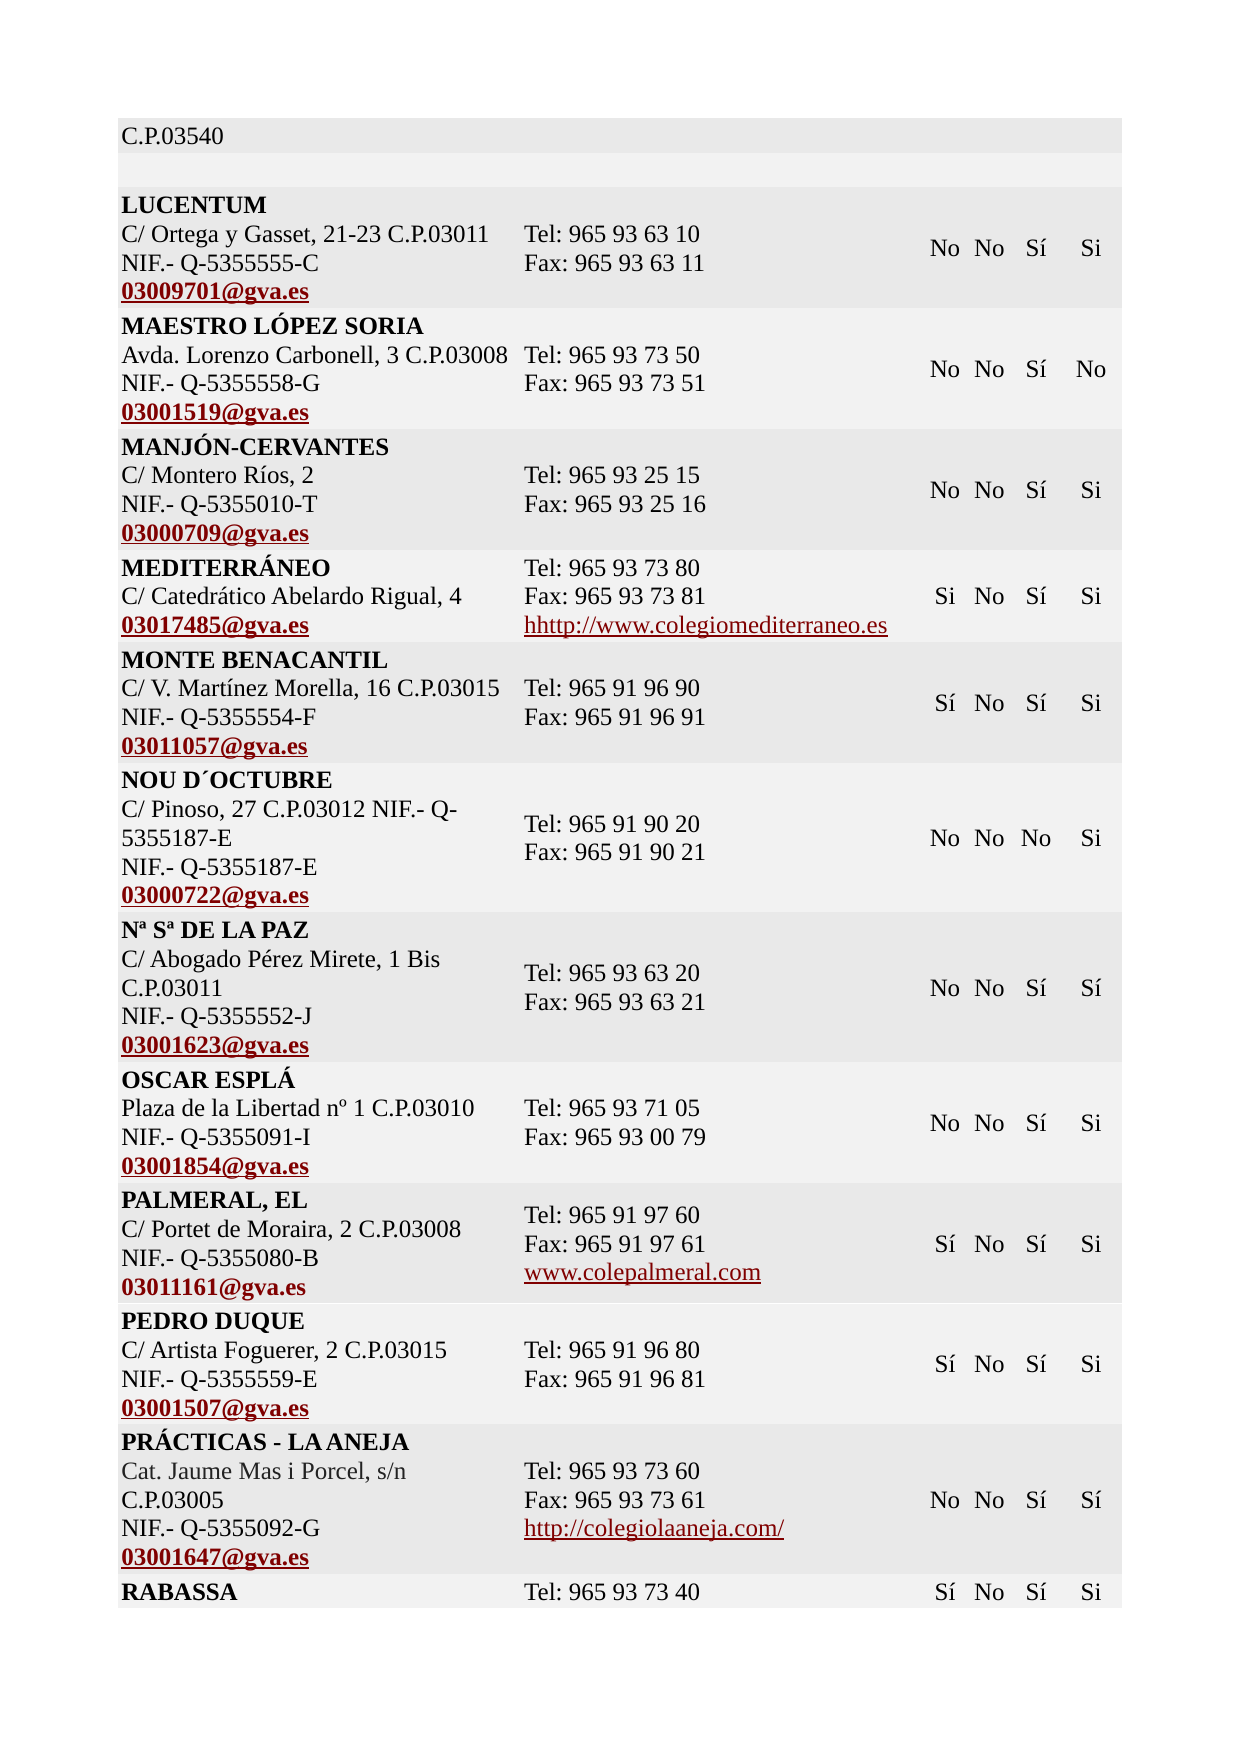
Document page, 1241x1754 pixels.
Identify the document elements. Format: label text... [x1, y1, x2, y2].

table_cell No [966, 550, 1012, 642]
table_cell No [1060, 308, 1122, 429]
table_cell Si [1060, 187, 1122, 308]
table_cell [1012, 153, 1059, 187]
table_cell Sí [1012, 1424, 1059, 1574]
table_cell [1060, 153, 1122, 187]
table_cell Sí [1012, 550, 1059, 642]
table_cell Tel: 965 93 73 60 Fax: 965 93 73 61 http://colegiolaaneja.com/ [521, 1424, 923, 1574]
table_cell Tel: 965 91 96 80 Fax: 965 91 96 81 [521, 1304, 923, 1424]
table_cell Sí [923, 642, 966, 763]
table_cell Tel: 965 93 63 10 Fax: 965 93 63 11 [521, 187, 923, 308]
table_cell Tel: 965 91 90 20 Fax: 965 91 90 21 [521, 763, 923, 912]
table_cell Si [1060, 1574, 1122, 1608]
table_cell C.P.03540 [118, 118, 521, 153]
table_cell Nª Sª DE LA PAZ C/ Abogado Pérez Mirete, 1 Bis C.P.03011 NIF.- Q-5355552-J 03001623@gva.es [118, 912, 521, 1062]
table_cell [923, 118, 966, 153]
table_cell Sí [1012, 1304, 1059, 1424]
table_cell OSCAR ESPLÁ Plaza de la Libertad nº 1 C.P.03010 NIF.- Q-5355091-I 03001854@gva.es [118, 1062, 521, 1183]
table_cell No [966, 1062, 1012, 1183]
table_cell No [923, 187, 966, 308]
table_cell No [966, 763, 1012, 912]
table_cell Si [1060, 1183, 1122, 1303]
table_cell Tel: 965 93 73 80 Fax: 965 93 73 81 hhttp://www.colegiomediterraneo.es [521, 550, 923, 642]
table_cell PRÁCTICAS - LA ANEJA Cat. Jaume Mas i Porcel, s/n C.P.03005 NIF.- Q-5355092-G 03001647@gva.es [118, 1424, 521, 1574]
table_cell Tel: 965 91 97 60 Fax: 965 91 97 61 www.colepalmeral.com [521, 1183, 923, 1303]
table_cell Sí [1012, 308, 1059, 429]
table_cell No [966, 308, 1012, 429]
table_cell No [1012, 763, 1059, 912]
table_cell Si [1060, 550, 1122, 642]
table_cell No [966, 1304, 1012, 1424]
table_cell No [966, 1424, 1012, 1574]
table_cell RABASSA [118, 1574, 521, 1608]
table_cell Tel: 965 91 96 90 Fax: 965 91 96 91 [521, 642, 923, 763]
table_cell No [923, 1424, 966, 1574]
table_cell [521, 153, 923, 187]
table_cell [521, 118, 923, 153]
table_cell MONTE BENACANTIL C/ V. Martínez Morella, 16 C.P.03015 NIF.- Q-5355554-F 03011057@gva.es [118, 642, 521, 763]
table_cell Sí [1060, 1424, 1122, 1574]
table_cell No [966, 429, 1012, 550]
table_cell Sí [923, 1304, 966, 1424]
table_cell Tel: 965 93 73 50 Fax: 965 93 73 51 [521, 308, 923, 429]
table_cell No [966, 1183, 1012, 1303]
table_cell Si [1060, 1304, 1122, 1424]
table_cell Sí [1012, 1183, 1059, 1303]
table_cell Tel: 965 93 71 05 Fax: 965 93 00 79 [521, 1062, 923, 1183]
table_cell PEDRO DUQUE C/ Artista Foguerer, 2 C.P.03015 NIF.- Q-5355559-E 03001507@gva.es [118, 1304, 521, 1424]
table_cell MEDITERRÁNEO C/ Catedrático Abelardo Rigual, 4 03017485@gva.es [118, 550, 521, 642]
table_cell Sí [923, 1183, 966, 1303]
table_cell [118, 153, 521, 187]
table_cell PALMERAL, EL C/ Portet de Moraira, 2 C.P.03008 NIF.- Q-5355080-B 03011161@gva.es [118, 1183, 521, 1303]
table_cell MAESTRO LÓPEZ SORIA Avda. Lorenzo Carbonell, 3 C.P.03008 NIF.- Q-5355558-G 03001519@gva.es [118, 308, 521, 429]
table_cell No [923, 308, 966, 429]
table_cell Sí [1012, 429, 1059, 550]
table_cell Sí [1012, 1574, 1059, 1608]
table_cell Sí [1060, 912, 1122, 1062]
table_cell [966, 118, 1012, 153]
table_cell [1012, 118, 1059, 153]
table_cell No [923, 1062, 966, 1183]
table_cell Si [1060, 763, 1122, 912]
table_cell MANJÓN-CERVANTES C/ Montero Ríos, 2 NIF.- Q-5355010-T 03000709@gva.es [118, 429, 521, 550]
table_cell No [923, 429, 966, 550]
table_cell Sí [1012, 642, 1059, 763]
table_cell Tel: 965 93 73 40 [521, 1574, 923, 1608]
table_cell No [923, 912, 966, 1062]
table_cell Si [1060, 642, 1122, 763]
table_cell Si [1060, 1062, 1122, 1183]
table_cell Tel: 965 93 63 20 Fax: 965 93 63 21 [521, 912, 923, 1062]
table_cell [923, 153, 966, 187]
table_cell [966, 153, 1012, 187]
table_cell Sí [1012, 1062, 1059, 1183]
table_cell LUCENTUM C/ Ortega y Gasset, 21-23 C.P.03011 NIF.- Q-5355555-C 03009701@gva.es [118, 187, 521, 308]
table_cell Sí [1012, 912, 1059, 1062]
table_cell Si [923, 550, 966, 642]
table_cell No [966, 1574, 1012, 1608]
table_cell [1060, 118, 1122, 153]
table_cell Si [1060, 429, 1122, 550]
table_cell No [966, 642, 1012, 763]
table_cell Sí [1012, 187, 1059, 308]
table_cell No [966, 912, 1012, 1062]
table_cell NOU D´OCTUBRE C/ Pinoso, 27 C.P.03012 NIF.- Q-5355187-E NIF.- Q-5355187-E 03000722@gva.es [118, 763, 521, 912]
table_cell Sí [923, 1574, 966, 1608]
table_cell No [966, 187, 1012, 308]
table_cell No [923, 763, 966, 912]
table_cell Tel: 965 93 25 15 Fax: 965 93 25 16 [521, 429, 923, 550]
